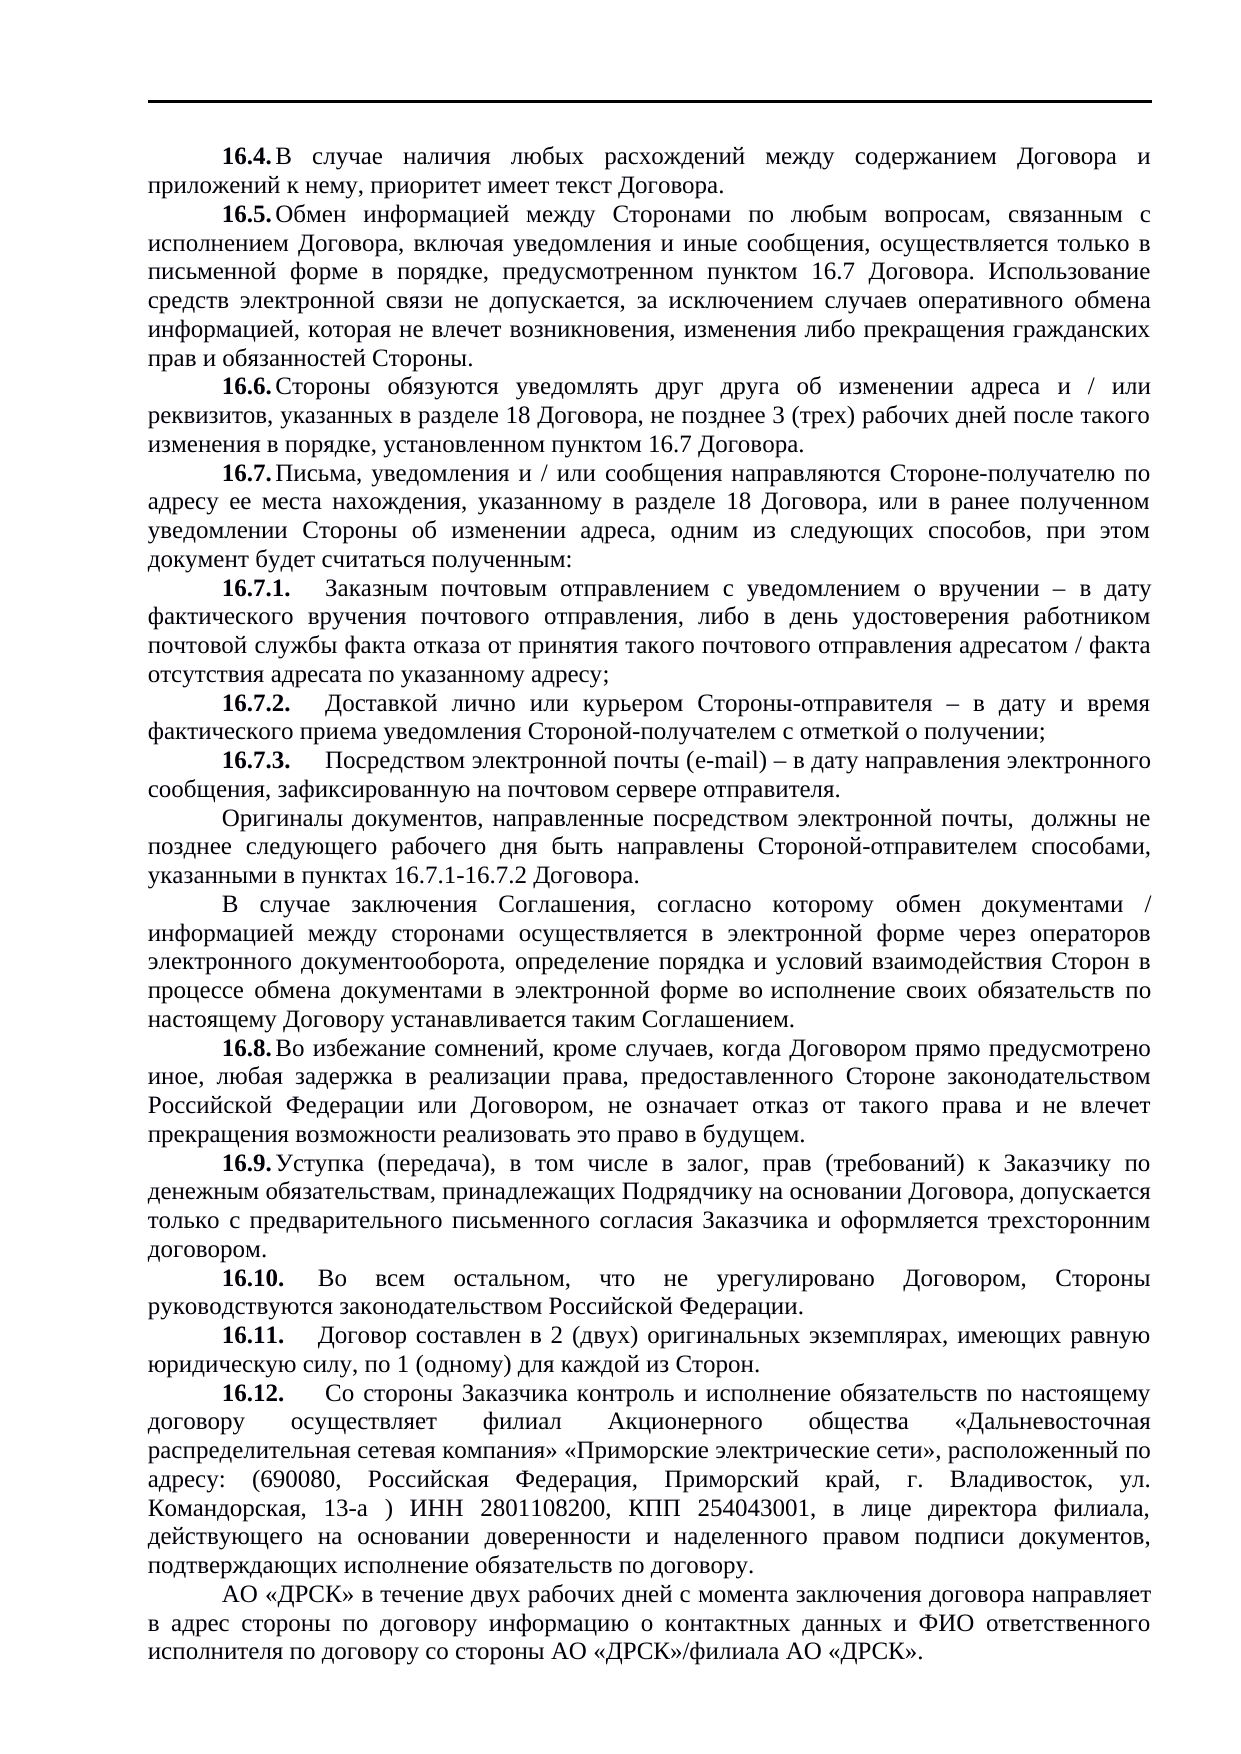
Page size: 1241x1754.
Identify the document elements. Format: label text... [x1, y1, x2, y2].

list Во избежание сомнений, кроме случаев, когда Договором прямо предусмотрено иное, любая задержка в реализации права, предоставленного Стороне законодательством Российской Федерации или Договором, не означает отказ от такого права и не влечет прекращения возможности реализовать это право в будущем. [148, 1033, 1152, 1148]
list В случае заключения Соглашения, согласно которому обмен документами / информацией между сторонами осуществляется в электронной форме через операторов электронного документооборота, определение порядка и условий взаимодействия Сторон в процессе обмена документами в электронной форме во исполнение своих обязательств по настоящему Договору устанавливается таким Соглашением. [148, 889, 1152, 1033]
list Оригиналы документов, направленные посредством электронной почты, должны не позднее следующего рабочего дня быть направлены Стороной-отправителем способами, указанными в пунктах 16.7.1-16.7.2 Договора. [148, 803, 1152, 889]
text АО «ДРСК» в течение двух рабочих дней с момента заключения договора направляет в адрес стороны по договору информацию о контактных данных и ФИО ответственного исполнителя по договору со стороны АО «ДРСК»/филиала АО «ДРСК». [148, 1579, 1152, 1665]
list Доставкой лично или курьером Стороны-отправителя – в дату и время фактического приема уведомления Стороной-получателем с отметкой о получении; [148, 688, 1152, 745]
list Письма, уведомления и / или сообщения направляются Стороне-получателю по адресу ее места нахождения, указанному в разделе 18 Договора, или в ранее полученном уведомлении Стороны об изменении адреса, одним из следующих способов, при этом документ будет считаться полученным: [148, 458, 1152, 573]
list Договор составлен в 2 (двух) оригинальных экземплярах, имеющих равную юридическую силу, по 1 (одному) для каждой из Сторон. [148, 1320, 1152, 1378]
list Стороны обязуются уведомлять друг друга об изменении адреса и / или реквизитов, указанных в разделе 18 Договора, не позднее 3 (трех) рабочих дней после такого изменения в порядке, установленном пунктом 16.7 Договора. [148, 371, 1152, 458]
list В случае наличия любых расхождений между содержанием Договора и приложений к нему, приоритет имеет текст Договора. [148, 141, 1152, 199]
list Со стороны Заказчика контроль и исполнение обязательств по настоящему договору осуществляет филиал Акционерного общества «Дальневосточная распределительная сетевая компания» «Приморские электрические сети», расположенный по адресу: (690080, Российская Федерация, Приморский край, г. Владивосток, ул. Командорская, 13-а ) ИНН 2801108200, КПП 254043001, в лице директора филиала, действующего на основании доверенности и наделенного правом подписи документов, подтверждающих исполнение обязательств по договору. [148, 1378, 1152, 1579]
list Посредством электронной почты (e-mail) – в дату направления электронного сообщения, зафиксированную на почтовом сервере отправителя. [148, 745, 1152, 803]
list Во всем остальном, что не урегулировано Договором, Стороны руководствуются законодательством Российской Федерации. [148, 1263, 1152, 1320]
list Заказным почтовым отправлением с уведомлением о вручении – в дату фактического вручения почтового отправления, либо в день удостоверения работником почтовой службы факта отказа от принятия такого почтового отправления адресатом / факта отсутствия адресата по указанному адресу; [148, 573, 1152, 688]
list Обмен информацией между Сторонами по любым вопросам, связанным с исполнением Договора, включая уведомления и иные сообщения, осуществляется только в письменной форме в порядке, предусмотренном пунктом 16.7 Договора. Использование средств электронной связи не допускается, за исключением случаев оперативного обмена информацией, которая не влечет возникновения, изменения либо прекращения гражданских прав и обязанностей Стороны. [148, 199, 1152, 371]
list Уступка (передача), в том числе в залог, прав (требований) к Заказчику по денежным обязательствам, принадлежащих Подрядчику на основании Договора, допускается только с предварительного письменного согласия Заказчика и оформляется трехсторонним договором. [148, 1148, 1152, 1263]
